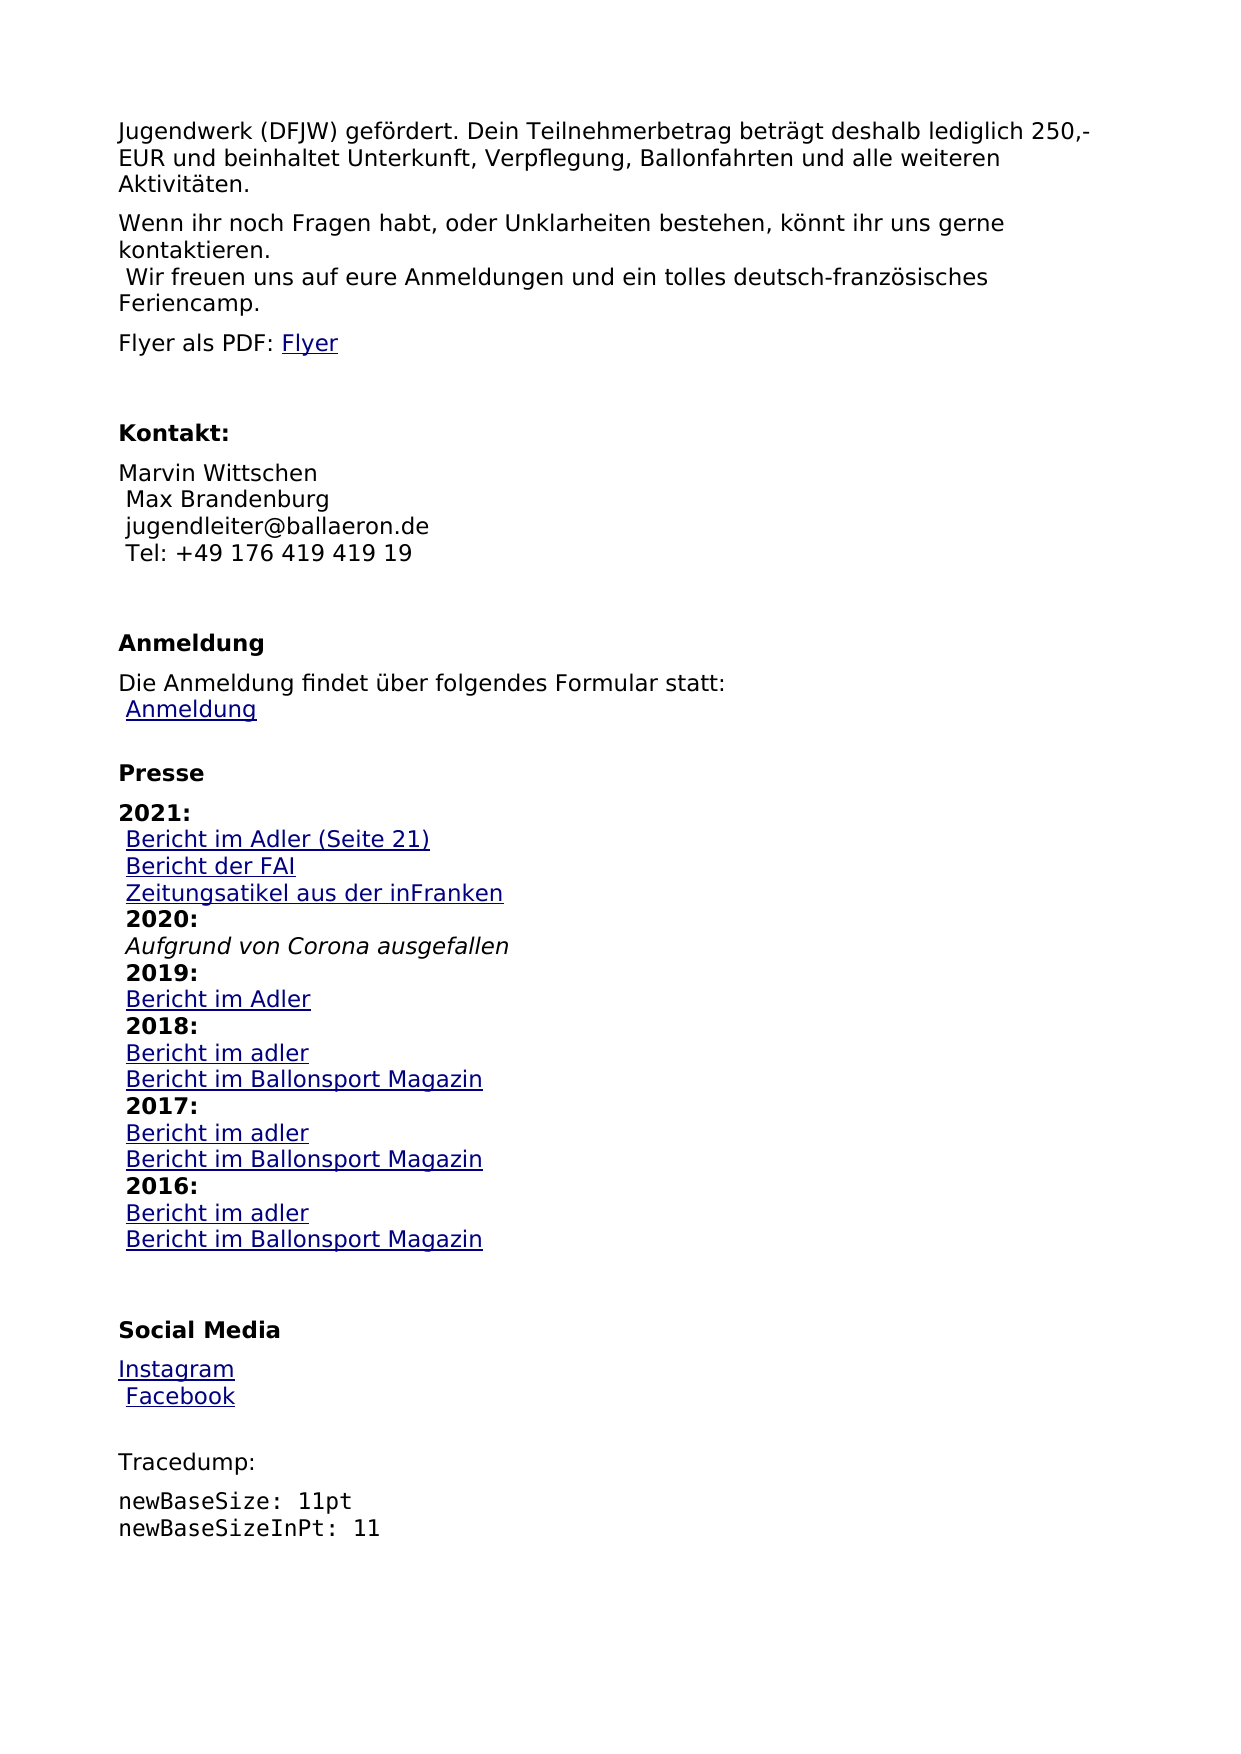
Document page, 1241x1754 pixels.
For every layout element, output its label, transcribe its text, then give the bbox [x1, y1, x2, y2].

text Flyer als PDF: Flyer [118, 330, 1122, 383]
text Jugendwerk (DFJW) gefördert. Dein Teilnehmerbetrag beträgt deshalb lediglich 250,- EUR und beinhaltet Unterkunft, Verpflegung, Ballonfahrten und alle weiteren Aktivitäten. [118, 118, 1122, 198]
text Marvin Wittschen Max Brandenburg jugendleiter@ballaeron.de Tel: +49 176 419 419 19 [118, 460, 1122, 593]
text Instagram Facebook [118, 1356, 1122, 1410]
subtitle Anmeldung [118, 631, 1122, 657]
subtitle Social Media [118, 1317, 1122, 1344]
text Tracedump: [118, 1422, 1122, 1476]
text Die Anmeldung findet über folgendes Formular statt: Anmeldung [118, 670, 1122, 723]
subtitle Presse [118, 761, 1122, 787]
text 2021: Bericht im Adler (Seite 21) Bericht der FAI Zeitungsatikel aus der inFranken 2020: Aufgrund von Corona ausgefallen 2019: Bericht im Adler 2018: Bericht im adler Bericht im Ballonsport Magazin 2017: Bericht im adler Bericht im Ballonsport Magazin 2016: Bericht im adler Bericht im Ballonsport Magazin [118, 800, 1122, 1280]
subtitle Kontakt: [118, 421, 1122, 447]
text newBaseSize: 11pt newBaseSizeInPt: 11 [118, 1488, 1122, 1541]
text Wenn ihr noch Fragen habt, oder Unklarheiten bestehen, könnt ihr uns gerne kontaktieren. Wir freuen uns auf eure Anmeldungen und ein tolles deutsch-französisches Feriencamp. [118, 211, 1122, 317]
